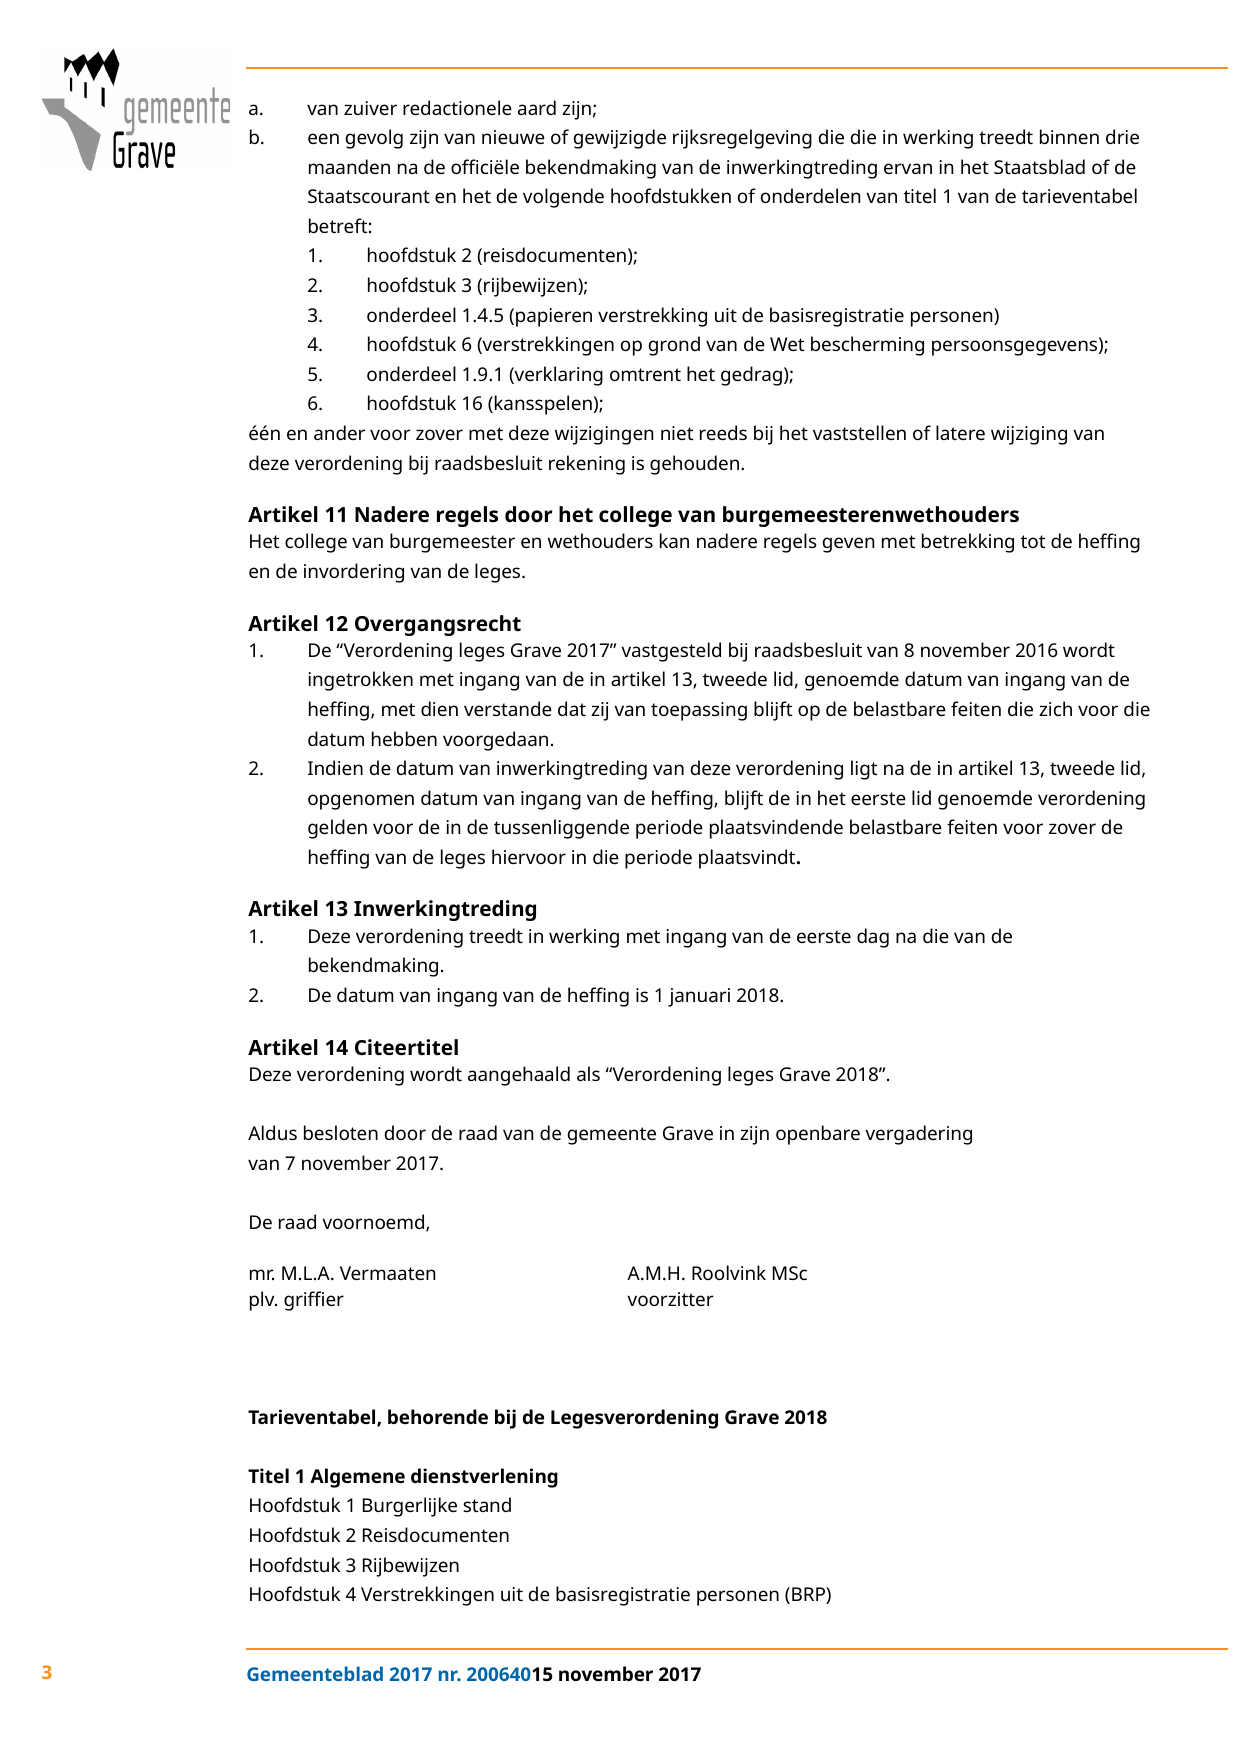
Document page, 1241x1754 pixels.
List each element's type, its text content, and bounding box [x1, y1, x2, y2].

text Het college van burgemeester en wethouders kan nadere regels geven met betrekking tot de heffing en de invordering van de leges. [248, 529, 1152, 584]
text Artikel 14 Citeertitel [248, 1033, 1152, 1061]
list onderdeel 1.9.1 (verklaring omtrent het gedrag); [307, 361, 1152, 387]
text Tarieventabel, behorende bij de Legesverordening Grave 2018 [248, 1404, 1152, 1430]
text Hoofdstuk 1 Burgerlijke stand [248, 1493, 1152, 1518]
text Artikel 11 Nadere regels door het college van burgemeesterenwethouders [248, 500, 1152, 529]
table_cell [628, 1235, 1152, 1261]
list hoofdstuk 16 (kansspelen); [307, 391, 1152, 416]
text van 7 november 2017. [248, 1150, 1152, 1176]
table_cell A.M.H. Roolvink MSc [628, 1261, 1152, 1286]
text Aldus besloten door de raad van de gemeente Grave in zijn openbare vergadering [248, 1120, 1152, 1146]
list De datum van ingang van de heffing is 1 januari 2018. [248, 982, 1152, 1008]
list Deze verordening treedt in werking met ingang van de eerste dag na die van de bekendmaking. [248, 923, 1152, 978]
table_cell voorzitter [628, 1286, 1152, 1401]
text Artikel 13 Inwerkingtreding [248, 894, 1152, 923]
table_cell [248, 1235, 627, 1261]
text Hoofdstuk 4 Verstrekkingen uit de basisregistratie personen (BRP) [248, 1581, 1152, 1607]
text Hoofdstuk 2 Reisdocumenten [248, 1522, 1152, 1548]
text Artikel 12 Overgangsrecht [248, 609, 1152, 637]
table_cell plv. griffier [248, 1286, 627, 1401]
list hoofdstuk 2 (reisdocumenten); [307, 243, 1152, 268]
list hoofdstuk 3 (rijbewijzen); [307, 272, 1152, 298]
text Hoofdstuk 3 Rijbewijzen [248, 1552, 1152, 1578]
text Deze verordening wordt aangehaald als “Verordening leges Grave 2018”. [248, 1061, 1152, 1087]
list De “Verordening leges Grave 2017” vastgesteld bij raadsbesluit van 8 november 2016 wordt ingetrokken met ingang van de in artikel 13, tweede lid, genoemde datum van ingang van de heffing, met dien verstande dat zij van toepassing blijft op de belastbare feiten die zich voor die datum hebben voorgedaan. [248, 637, 1152, 752]
table_cell mr. M.L.A. Vermaaten [248, 1261, 627, 1286]
text Titel 1 Algemene dienstverlening [248, 1463, 1152, 1489]
list van zuiver redactionele aard zijn; [248, 95, 1152, 121]
list een gevolg zijn van nieuwe of gewijzigde rijksregelgeving die die in werking treedt binnen drie maanden na de officiële bekendmaking van de inwerkingtreding ervan in het Staatsblad of de Staatscourant en het de volgende hoofdstukken of onderdelen van titel 1 van de tarieventabel betreft: [248, 124, 1152, 239]
table_header [628, 1209, 1152, 1235]
table_header De raad voornoemd, [248, 1209, 627, 1235]
list hoofdstuk 6 (verstrekkingen op grond van de Wet bescherming persoonsgegevens); [307, 331, 1152, 357]
picture [41, 47, 231, 172]
text één en ander voor zover met deze wijzigingen niet reeds bij het vaststellen of latere wijziging van deze verordening bij raadsbesluit rekening is gehouden. [248, 420, 1152, 476]
list onderdeel 1.4.5 (papieren verstrekking uit de basisregistratie personen) [307, 302, 1152, 328]
list Indien de datum van inwerkingtreding van deze verordening ligt na de in artikel 13, tweede lid, opgenomen datum van ingang van de heffing, blijft de in het eerste lid genoemde verordening gelden voor de in de tussenliggende periode plaatsvindende belastbare feiten voor zover de heffing van de leges hiervoor in die periode plaatsvindt. [248, 755, 1152, 870]
